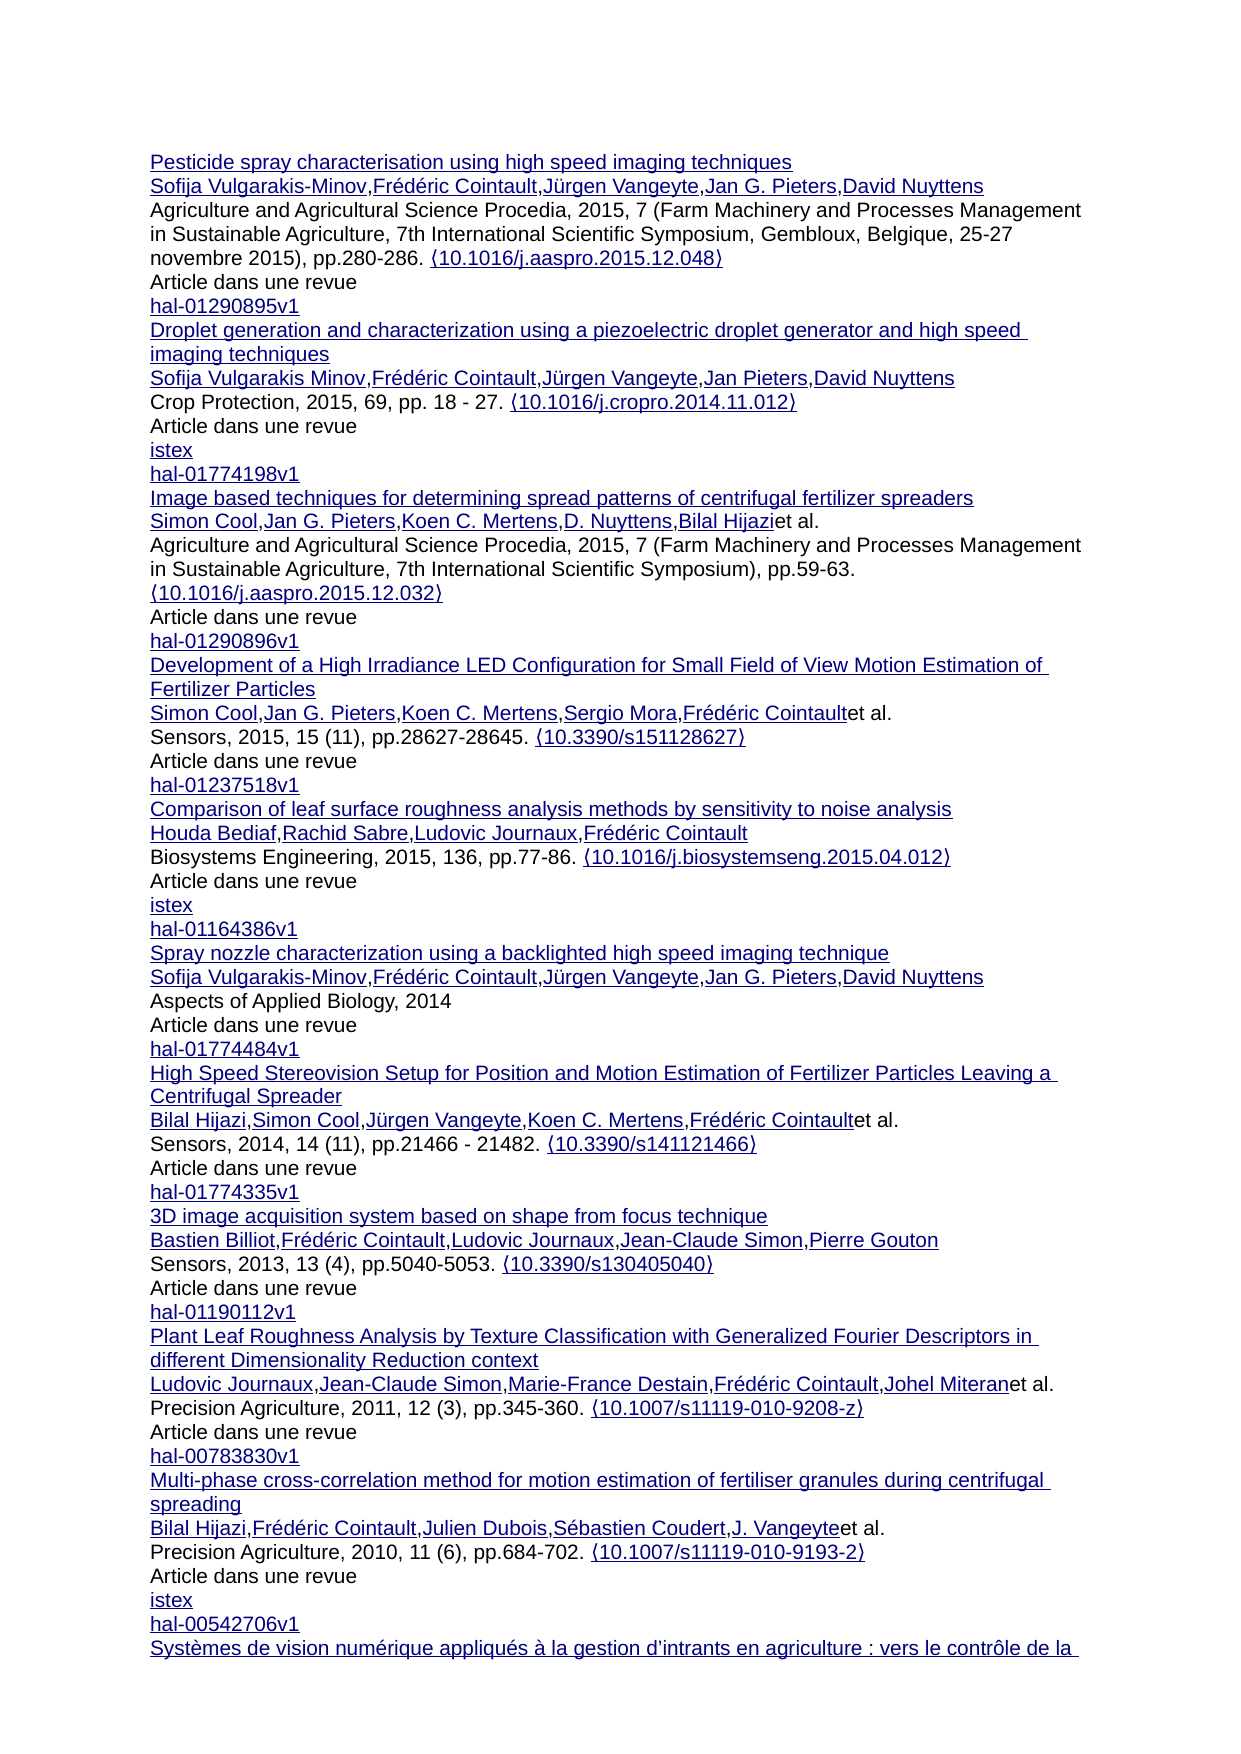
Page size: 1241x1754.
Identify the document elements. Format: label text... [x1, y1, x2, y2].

table_cell Multi-phase cross-correlation method for motion estimation of fertiliser granules during centrifugal spreading Bilal Hijazi,Frédéric Cointault,Julien Dubois,Sébastien Coudert,J. Vangeyteet al. Precision Agriculture, 2010, 11 (6), pp.684-702. ⟨10.1007/s11119-010-9193-2⟩ Article dans une revue istex hal-00542706v1 [150, 1468, 1090, 1635]
table_cell Spray nozzle characterization using a backlighted high speed imaging technique Sofija Vulgarakis-Minov,Frédéric Cointault,Jürgen Vangeyte,Jan G. Pieters,David Nuyttens Aspects of Applied Biology, 2014 Article dans une revue hal-01774484v1 [150, 941, 1090, 1060]
table_cell Plant Leaf Roughness Analysis by Texture Classification with Generalized Fourier Descriptors in different Dimensionality Reduction context Ludovic Journaux,Jean-Claude Simon,Marie-France Destain,Frédéric Cointault,Johel Miteranet al. Precision Agriculture, 2011, 12 (3), pp.345-360. ⟨10.1007/s11119-010-9208-z⟩ Article dans une revue hal-00783830v1 [150, 1324, 1090, 1468]
table_cell Development of a High Irradiance LED Configuration for Small Field of View Motion Estimation of Fertilizer Particles Simon Cool,Jan G. Pieters,Koen C. Mertens,Sergio Mora,Frédéric Cointaultet al. Sensors, 2015, 15 (11), pp.28627-28645. ⟨10.3390/s151128627⟩ Article dans une revue hal-01237518v1 [150, 653, 1090, 797]
table_cell Pesticide spray characterisation using high speed imaging techniques Sofija Vulgarakis-Minov,Frédéric Cointault,Jürgen Vangeyte,Jan G. Pieters,David Nuyttens Agriculture and Agricultural Science Procedia, 2015, 7 (Farm Machinery and Processes Management in Sustainable Agriculture, 7th International Scientific Symposium, Gembloux, Belgique, 25-27 novembre 2015), pp.280-286. ⟨10.1016/j.aaspro.2015.12.048⟩ Article dans une revue hal-01290895v1 [150, 150, 1090, 318]
table_cell Droplet generation and characterization using a piezoelectric droplet generator and high speed imaging techniques Sofija Vulgarakis Minov,Frédéric Cointault,Jürgen Vangeyte,Jan Pieters,David Nuyttens Crop Protection, 2015, 69, pp. 18 - 27. ⟨10.1016/j.cropro.2014.11.012⟩ Article dans une revue istex hal-01774198v1 [150, 318, 1090, 485]
table_cell Comparison of leaf surface roughness analysis methods by sensitivity to noise analysis Houda Bediaf,Rachid Sabre,Ludovic Journaux,Frédéric Cointault Biosystems Engineering, 2015, 136, pp.77-86. ⟨10.1016/j.biosystemseng.2015.04.012⟩ Article dans une revue istex hal-01164386v1 [150, 797, 1090, 941]
table_cell Image based techniques for determining spread patterns of centrifugal fertilizer spreaders Simon Cool,Jan G. Pieters,Koen C. Mertens,D. Nuyttens,Bilal Hijaziet al. Agriculture and Agricultural Science Procedia, 2015, 7 (Farm Machinery and Processes Management in Sustainable Agriculture, 7th International Scientific Symposium), pp.59-63. ⟨10.1016/j.aaspro.2015.12.032⟩ Article dans une revue hal-01290896v1 [150, 485, 1090, 653]
table_cell 3D image acquisition system based on shape from focus technique Bastien Billiot,Frédéric Cointault,Ludovic Journaux,Jean-Claude Simon,Pierre Gouton Sensors, 2013, 13 (4), pp.5040-5053. ⟨10.3390/s130405040⟩ Article dans une revue hal-01190112v1 [150, 1204, 1090, 1324]
table_cell High Speed Stereovision Setup for Position and Motion Estimation of Fertilizer Particles Leaving a Centrifugal Spreader Bilal Hijazi,Simon Cool,Jürgen Vangeyte,Koen C. Mertens,Frédéric Cointaultet al. Sensors, 2014, 14 (11), pp.21466 - 21482. ⟨10.3390/s141121466⟩ Article dans une revue hal-01774335v1 [150, 1060, 1090, 1204]
table_cell Systèmes de vision numérique appliqués à la gestion d’intrants en agriculture : vers le contrôle de la [150, 1635, 1090, 1659]
